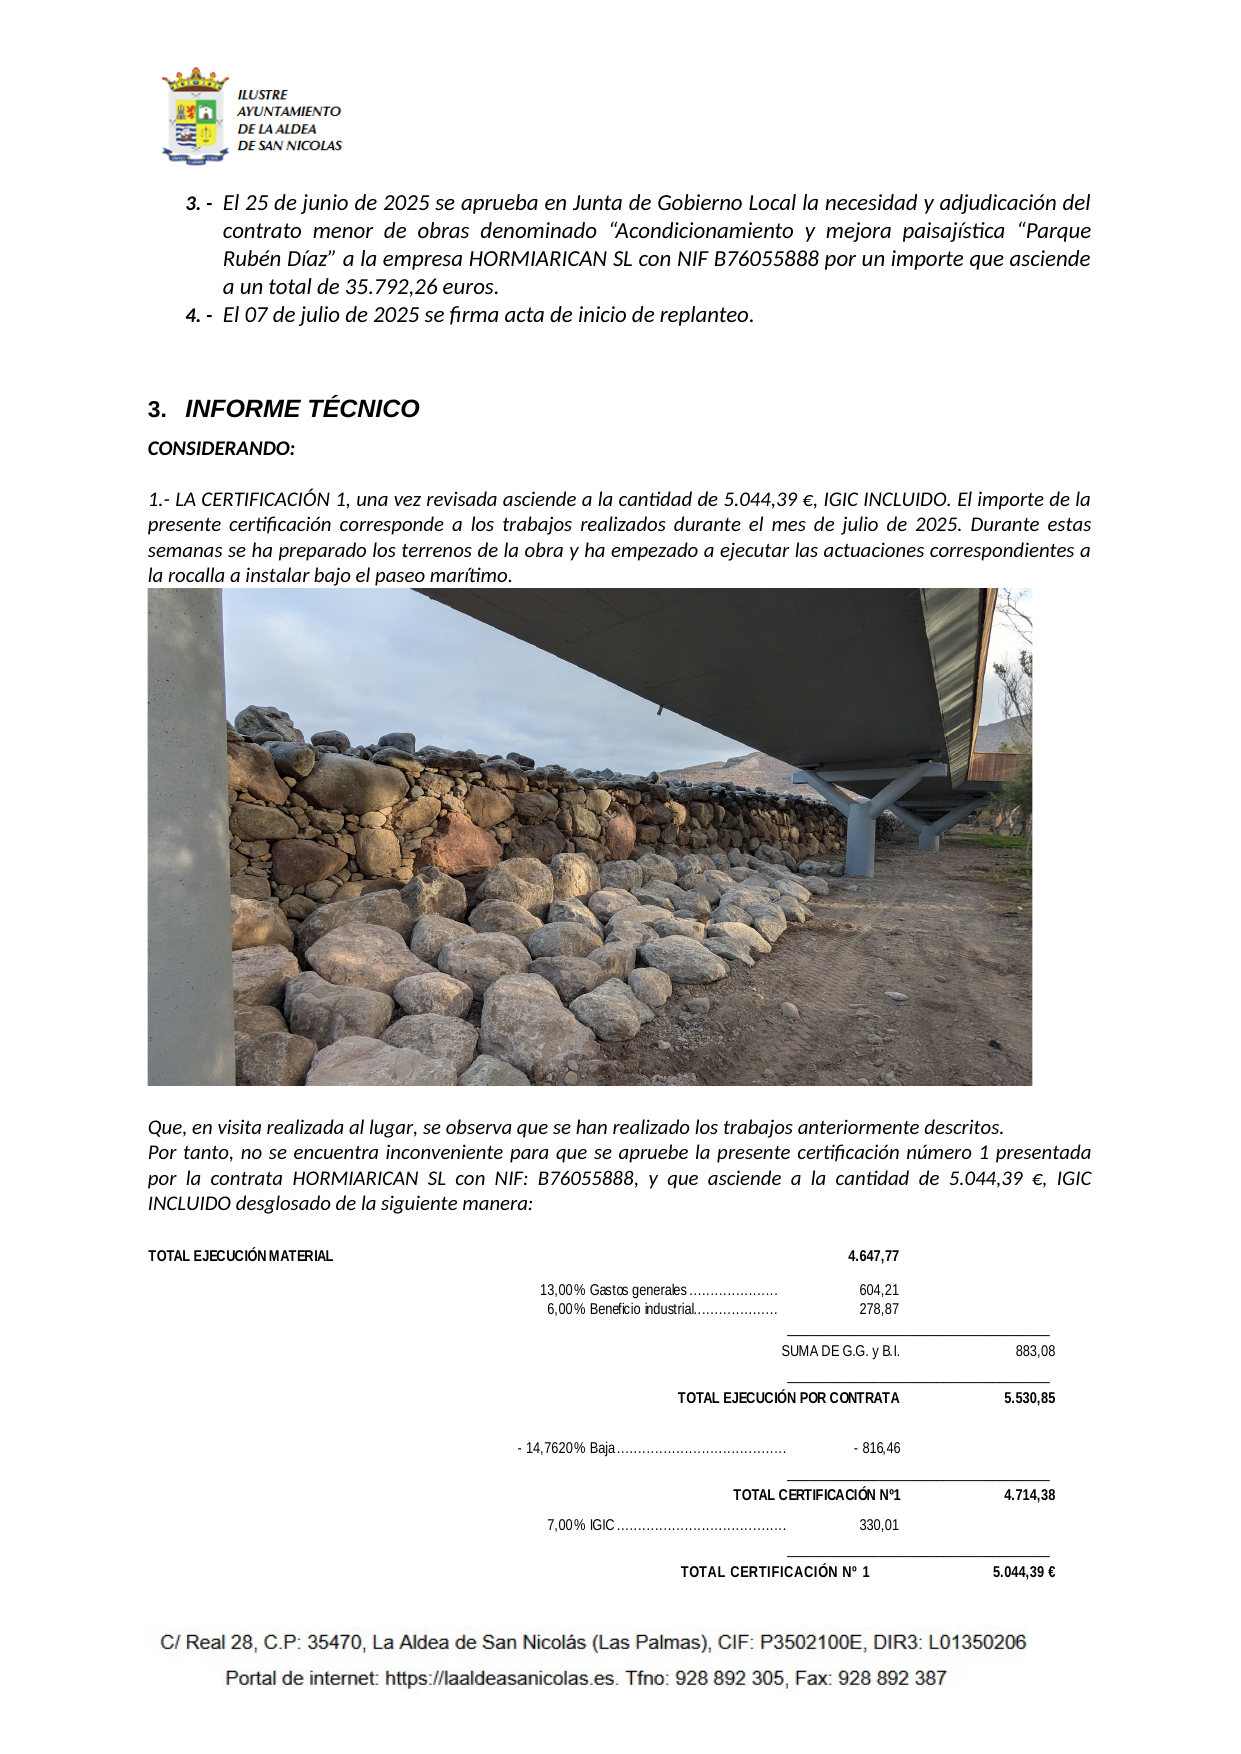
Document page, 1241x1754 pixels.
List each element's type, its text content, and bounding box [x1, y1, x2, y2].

text CONSIDERANDO: [148, 435, 1093, 461]
subtitle INFORME TÉCNICO [148, 394, 1093, 423]
list El 25 de junio de 2025 se aprueba en Junta de Gobierno Local la necesidad y adjudicación del contrato menor de obras denominado “Acondicionamiento y mejora paisajística “Parque Rubén Díaz” a la empresa HORMIARICAN SL con NIF B76055888 por un importe que asciende a un total de 35.792,26 euros. [185, 188, 1093, 301]
text Por tanto, no se encuentra inconveniente para que se apruebe la presente certificación número 1 presentada por la contrata HORMIARICAN SL con NIF: B76055888, y que asciende a la cantidad de 5.044,39 €, IGIC INCLUIDO desglosado de la siguiente manera: [148, 1139, 1093, 1216]
picture [148, 59, 358, 173]
picture [148, 1626, 1034, 1694]
text 1.- LA CERTIFICACIÓN 1, una vez revisada asciende a la cantidad de 5.044,39 €, IGIC INCLUIDO. El importe de la presente certificación corresponde a los trabajos realizados durante el mes de julio de 2025. Durante estas semanas se ha preparado los terrenos de la obra y ha empezado a ejecutar las actuaciones correspondientes a la rocalla a instalar bajo el paseo marítimo. [148, 486, 1093, 588]
list El 07 de julio de 2025 se firma acta de inicio de replanteo. [185, 301, 1093, 328]
text Que, en visita realizada al lugar, se observa que se han realizado los trabajos anteriormente descritos. [148, 1114, 1093, 1139]
picture [148, 588, 1032, 1086]
